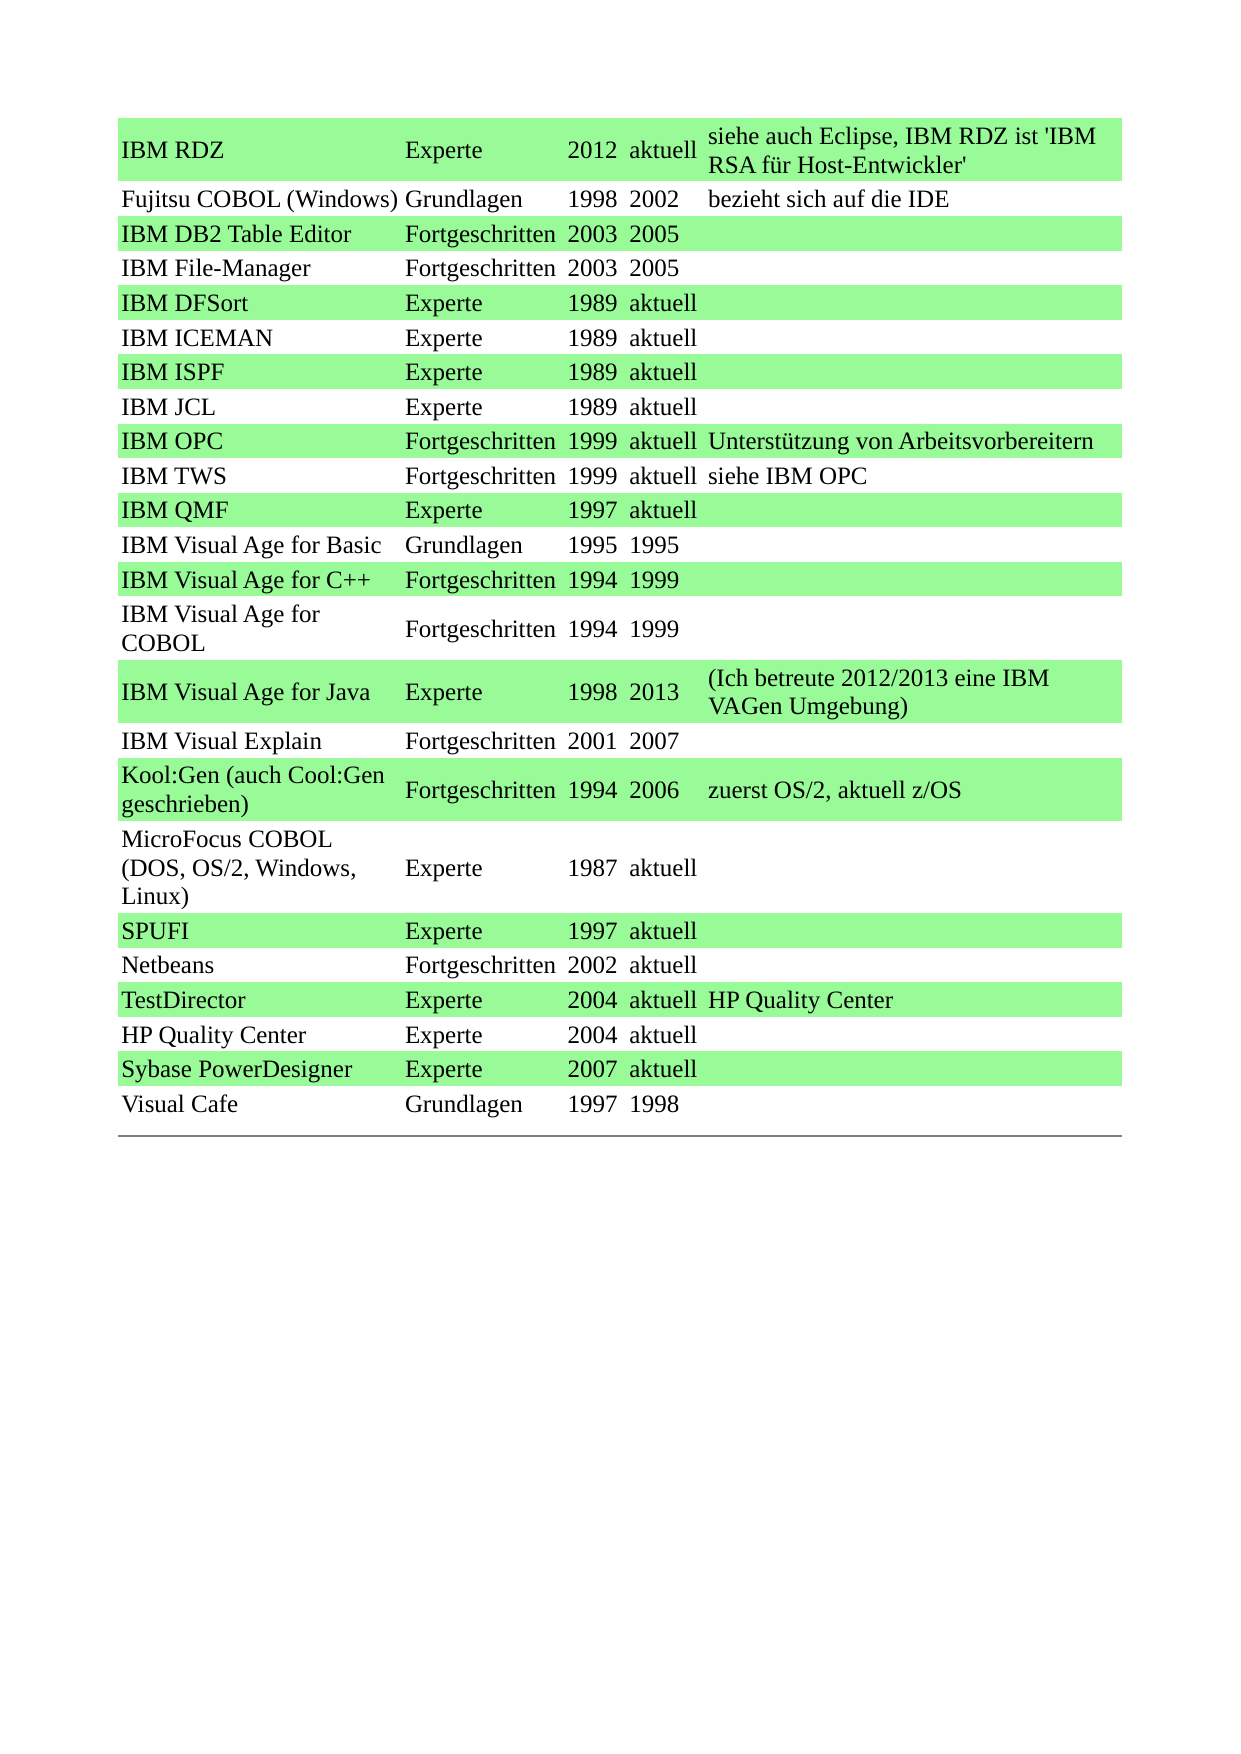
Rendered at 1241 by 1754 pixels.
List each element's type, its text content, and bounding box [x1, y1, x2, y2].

table_cell aktuell [626, 118, 705, 181]
table_cell 2002 [565, 948, 626, 982]
table_cell aktuell [626, 458, 705, 493]
table_cell (Ich betreute 2012/2013 eine IBM VAGen Umgebung) [705, 660, 1122, 723]
table_cell Fortgeschritten [402, 758, 564, 821]
table_cell IBM ICEMAN [118, 320, 402, 354]
table_cell aktuell [626, 285, 705, 320]
table_cell IBM Visual Age for Java [118, 660, 402, 723]
table_cell IBM TWS [118, 458, 402, 493]
table_cell 2001 [565, 723, 626, 758]
table_cell 2004 [565, 982, 626, 1017]
table_cell [705, 354, 1122, 389]
table_cell Grundlagen [402, 181, 564, 216]
table_cell IBM OPC [118, 424, 402, 458]
table_cell aktuell [626, 821, 705, 913]
table_cell bezieht sich auf die IDE [705, 181, 1122, 216]
table_cell MicroFocus COBOL (DOS, OS/2, Windows, Linux) [118, 821, 402, 913]
table_cell [705, 913, 1122, 948]
table_cell aktuell [626, 1017, 705, 1051]
table_cell [705, 216, 1122, 251]
table_cell Experte [402, 354, 564, 389]
table_cell 2007 [565, 1051, 626, 1086]
table_cell Experte [402, 285, 564, 320]
table_cell 1995 [565, 527, 626, 562]
table_cell Fortgeschritten [402, 562, 564, 596]
table_cell [705, 389, 1122, 423]
table_cell [705, 723, 1122, 758]
table_cell [705, 596, 1122, 660]
table_cell 2006 [626, 758, 705, 821]
table_cell IBM DB2 Table Editor [118, 216, 402, 251]
table_cell [705, 493, 1122, 527]
table_cell Experte [402, 982, 564, 1017]
table_cell Unterstützung von Arbeitsvorbereitern [705, 424, 1122, 458]
table_cell aktuell [626, 1051, 705, 1086]
table_cell 1999 [565, 458, 626, 493]
table_cell 1995 [626, 527, 705, 562]
table_cell aktuell [626, 982, 705, 1017]
table_cell IBM Visual Age for COBOL [118, 596, 402, 660]
table_cell 2007 [626, 723, 705, 758]
table_cell aktuell [626, 493, 705, 527]
table_cell IBM JCL [118, 389, 402, 423]
table_cell 1989 [565, 320, 626, 354]
table_cell [705, 821, 1122, 913]
table_cell Grundlagen [402, 527, 564, 562]
table_cell IBM DFSort [118, 285, 402, 320]
table_cell 1989 [565, 285, 626, 320]
table_cell [705, 285, 1122, 320]
table_cell Fortgeschritten [402, 596, 564, 660]
table_cell Fortgeschritten [402, 723, 564, 758]
table_cell IBM RDZ [118, 118, 402, 181]
table_cell 2005 [626, 251, 705, 285]
table_cell siehe IBM OPC [705, 458, 1122, 493]
table_cell [705, 1086, 1122, 1121]
table_cell IBM Visual Explain [118, 723, 402, 758]
table_cell Fortgeschritten [402, 216, 564, 251]
table_cell aktuell [626, 424, 705, 458]
table_cell Experte [402, 1051, 564, 1086]
table_cell 1994 [565, 596, 626, 660]
table_cell Netbeans [118, 948, 402, 982]
table_cell Fortgeschritten [402, 458, 564, 493]
table_cell Grundlagen [402, 1086, 564, 1121]
table_cell TestDirector [118, 982, 402, 1017]
table_cell IBM ISPF [118, 354, 402, 389]
table_cell HP Quality Center [118, 1017, 402, 1051]
table_cell [705, 320, 1122, 354]
table_cell Fortgeschritten [402, 948, 564, 982]
table_cell 1999 [565, 424, 626, 458]
table_cell Experte [402, 389, 564, 423]
table_cell 1989 [565, 389, 626, 423]
table_cell zuerst OS/2, aktuell z/OS [705, 758, 1122, 821]
table_cell 1997 [565, 493, 626, 527]
table_cell siehe auch Eclipse, IBM RDZ ist 'IBM RSA für Host-Entwickler' [705, 118, 1122, 181]
table_cell 1994 [565, 758, 626, 821]
table_cell Sybase PowerDesigner [118, 1051, 402, 1086]
table_cell HP Quality Center [705, 982, 1122, 1017]
table_cell [705, 948, 1122, 982]
table_cell Experte [402, 660, 564, 723]
table_cell Fortgeschritten [402, 424, 564, 458]
table_cell Experte [402, 320, 564, 354]
table_cell 2004 [565, 1017, 626, 1051]
table_cell IBM Visual Age for C++ [118, 562, 402, 596]
table_cell 1998 [565, 660, 626, 723]
table_cell 1994 [565, 562, 626, 596]
table_cell IBM File-Manager [118, 251, 402, 285]
table_cell Kool:Gen (auch Cool:Gen geschrieben) [118, 758, 402, 821]
table_cell IBM QMF [118, 493, 402, 527]
table_cell 1997 [565, 913, 626, 948]
table_cell IBM Visual Age for Basic [118, 527, 402, 562]
table_cell Visual Cafe [118, 1086, 402, 1121]
table_cell [705, 1051, 1122, 1086]
table_cell [705, 1017, 1122, 1051]
table_cell 1998 [565, 181, 626, 216]
table_cell aktuell [626, 354, 705, 389]
table_cell [705, 562, 1122, 596]
table_cell [705, 251, 1122, 285]
table_cell [705, 527, 1122, 562]
table_cell 1989 [565, 354, 626, 389]
table_cell aktuell [626, 320, 705, 354]
table_cell aktuell [626, 948, 705, 982]
table_cell 2003 [565, 251, 626, 285]
table_cell aktuell [626, 913, 705, 948]
table_cell 2003 [565, 216, 626, 251]
table_cell 1998 [626, 1086, 705, 1121]
table_cell Experte [402, 493, 564, 527]
table_cell Experte [402, 913, 564, 948]
table_cell 2002 [626, 181, 705, 216]
table_cell aktuell [626, 389, 705, 423]
table_cell 1999 [626, 562, 705, 596]
table_cell 1987 [565, 821, 626, 913]
table_cell Experte [402, 821, 564, 913]
table_cell 2005 [626, 216, 705, 251]
table_cell 2012 [565, 118, 626, 181]
table_cell SPUFI [118, 913, 402, 948]
table_cell 2013 [626, 660, 705, 723]
table_cell Experte [402, 118, 564, 181]
table_cell 1999 [626, 596, 705, 660]
table_cell Fujitsu COBOL (Windows) [118, 181, 402, 216]
table_cell Experte [402, 1017, 564, 1051]
table_cell Fortgeschritten [402, 251, 564, 285]
table_cell 1997 [565, 1086, 626, 1121]
